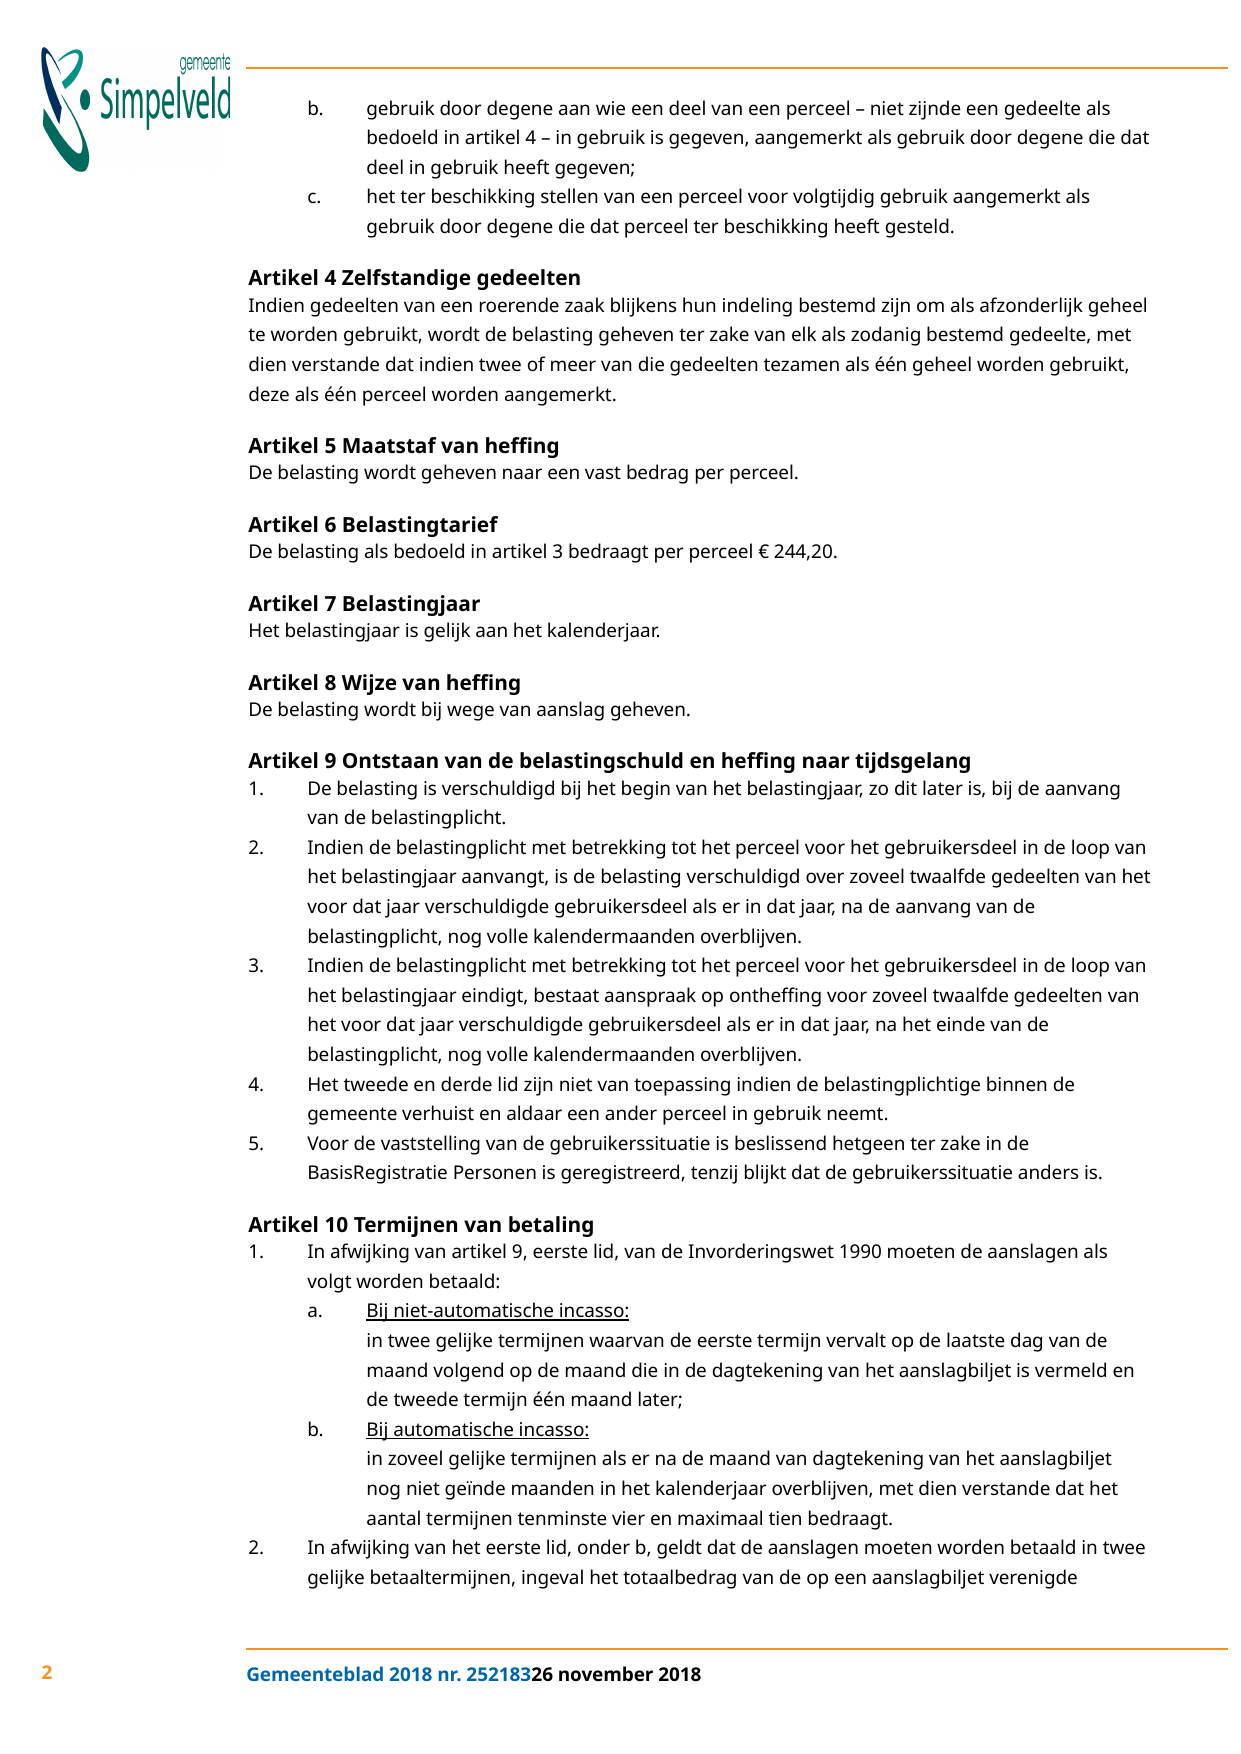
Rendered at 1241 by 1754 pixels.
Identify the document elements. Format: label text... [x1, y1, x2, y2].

text Artikel 7 Belastingjaar [248, 589, 1152, 617]
text Indien gedeelten van een roerende zaak blijkens hun indeling bestemd zijn om als afzonderlijk geheel te worden gebruikt, wordt de belasting geheven ter zake van elk als zodanig bestemd gedeelte, met dien verstande dat indien twee of meer van die gedeelten tezamen als één geheel worden gebruikt, deze als één perceel worden aangemerkt. [248, 292, 1152, 406]
text De belasting wordt bij wege van aanslag geheven. [248, 696, 1152, 722]
list Voor de vaststelling van de gebruikerssituatie is beslissend hetgeen ter zake in de BasisRegistratie Personen is geregistreerd, tenzij blijkt dat de gebruikerssituatie anders is. [248, 1130, 1152, 1185]
text Artikel 6 Belastingtarief [248, 510, 1152, 538]
text De belasting wordt geheven naar een vast bedrag per perceel. [248, 459, 1152, 485]
list gebruik door degene aan wie een deel van een perceel – niet zijnde een gedeelte als bedoeld in artikel 4 – in gebruik is gegeven, aangemerkt als gebruik door degene die dat deel in gebruik heeft gegeven; [307, 95, 1152, 180]
text Artikel 9 Ontstaan van de belastingschuld en heffing naar tijdsgelang [248, 747, 1152, 775]
list in twee gelijke termijnen waarvan de eerste termijn vervalt op de laatste dag van de maand volgend op de maand die in de dagtekening van het aanslagbiljet is vermeld en de tweede termijn één maand later; [307, 1327, 1152, 1412]
list in zoveel gelijke termijnen als er na de maand van dagtekening van het aanslagbiljet nog niet geïnde maanden in het kalenderjaar overblijven, met dien verstande dat het aantal termijnen tenminste vier en maximaal tien bedraagt. [307, 1446, 1152, 1530]
list In afwijking van artikel 9, eerste lid, van de Invorderingswet 1990 moeten de aanslagen als volgt worden betaald: [248, 1238, 1152, 1294]
list Indien de belastingplicht met betrekking tot het perceel voor het gebruikersdeel in de loop van het belastingjaar aanvangt, is de belasting verschuldigd over zoveel twaalfde gedeelten van het voor dat jaar verschuldigde gebruikersdeel als er in dat jaar, na de aanvang van de belastingplicht, nog volle kalendermaanden overblijven. [248, 834, 1152, 949]
picture [41, 47, 231, 172]
list In afwijking van het eerste lid, onder b, geldt dat de aanslagen moeten worden betaald in twee gelijke betaaltermijnen, ingeval het totaalbedrag van de op een aanslagbiljet verenigde [248, 1534, 1152, 1589]
list Indien de belastingplicht met betrekking tot het perceel voor het gebruikersdeel in de loop van het belastingjaar eindigt, bestaat aanspraak op ontheffing voor zoveel twaalfde gedeelten van het voor dat jaar verschuldigde gebruikersdeel als er in dat jaar, na het einde van de belastingplicht, nog volle kalendermaanden overblijven. [248, 952, 1152, 1067]
text De belasting als bedoeld in artikel 3 bedraagt per perceel € 244,20. [248, 538, 1152, 564]
text Het belastingjaar is gelijk aan het kalenderjaar. [248, 617, 1152, 643]
text Artikel 5 Maatstaf van heffing [248, 431, 1152, 459]
text Artikel 10 Termijnen van betaling [248, 1210, 1152, 1238]
text Artikel 8 Wijze van heffing [248, 668, 1152, 696]
list het ter beschikking stellen van een perceel voor volgtijdig gebruik aangemerkt als gebruik door degene die dat perceel ter beschikking heeft gesteld. [307, 183, 1152, 239]
list Bij niet-automatische incasso: [307, 1298, 1152, 1323]
list De belasting is verschuldigd bij het begin van het belastingjaar, zo dit later is, bij de aanvang van de belastingplicht. [248, 775, 1152, 830]
text Artikel 4 Zelfstandige gedeelten [248, 263, 1152, 292]
list Het tweede en derde lid zijn niet van toepassing indien de belastingplichtige binnen de gemeente verhuist en aldaar een ander perceel in gebruik neemt. [248, 1071, 1152, 1126]
list Bij automatische incasso: [307, 1416, 1152, 1442]
